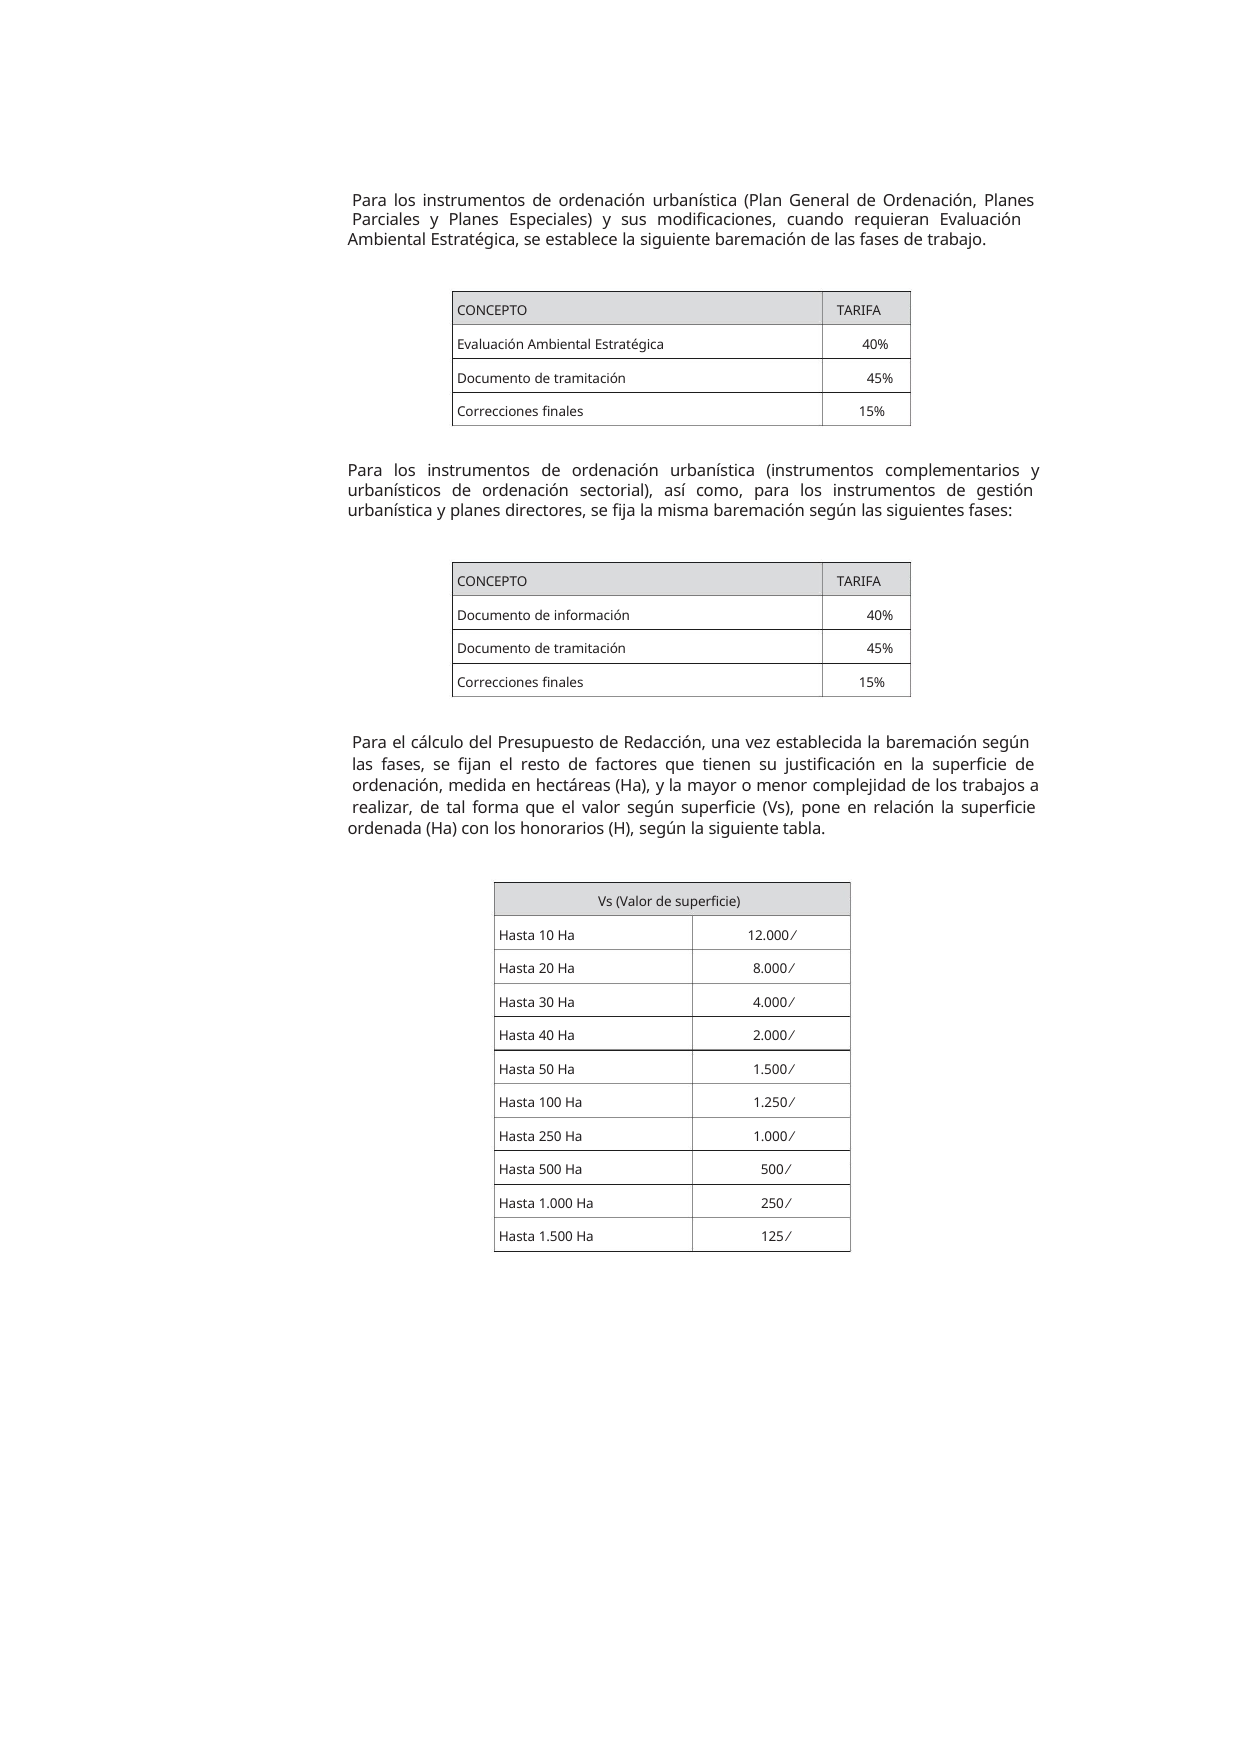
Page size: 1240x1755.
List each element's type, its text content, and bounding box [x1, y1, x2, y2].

text Para los instrumentos de ordenación urbanística (Plan General de Ordenación, Planes Parciales y Planes Especiales) y sus modificaciones, cuando requieran Evaluación Ambiental Estratégica, se establece la siguiente baremación de las fases de trabajo. [347, 190, 1229, 249]
text Hasta 1.000 Ha 250 ⁄ [853, 1195, 1229, 1211]
text Para los instrumentos de ordenación urbanística (instrumentos complementarios y urbanísticos de ordenación sectorial), así como, para los instrumentos de gestión urbanística y planes directores, se fija la misma baremación según las siguientes fases: [347, 461, 1229, 520]
text Correcciones finales 15% [913, 674, 1229, 691]
text Correcciones finales 15% [913, 403, 1229, 420]
text Hasta 100 Ha 1.250 ⁄ [853, 1095, 1229, 1111]
text Documento de tramitación 45% [913, 370, 1229, 386]
text Hasta 20 Ha 8.000 ⁄ [853, 961, 1229, 977]
text Documento de información 40% [913, 607, 1229, 624]
text Hasta 250 Ha 1.000 ⁄ [853, 1128, 1229, 1144]
text Hasta 40 Ha 2.000 ⁄ [853, 1028, 1229, 1044]
text CONCEPTO TARIFA [913, 303, 1229, 319]
text Evaluación Ambiental Estratégica 40% [913, 337, 1229, 353]
text Hasta 30 Ha 4.000 ⁄ [853, 994, 1229, 1011]
text CONCEPTO TARIFA [913, 573, 1229, 590]
text Hasta 1.500 Ha 125 ⁄ [853, 1229, 1229, 1245]
text Documento de tramitación 45% [913, 641, 1229, 657]
text Hasta 50 Ha 1.500 ⁄ [853, 1061, 1229, 1077]
text Hasta 10 Ha 12.000 ⁄ [853, 927, 1229, 944]
text Vs (Valor de superficie) [853, 893, 1229, 910]
text Hasta 500 Ha 500 ⁄ [853, 1162, 1229, 1178]
text Para el cálculo del Presupuesto de Redacción, una vez establecida la baremación según las fases, se fijan el resto de factores que tienen su justificación en la superficie de ordenación, medida en hectáreas (Ha), y la mayor o menor complejidad de los trabajos a realizar, de tal forma que el valor según superficie (Vs), pone en relación la superficie ordenada (Ha) con los honorarios (H), según la siguiente tabla. [347, 732, 1229, 839]
